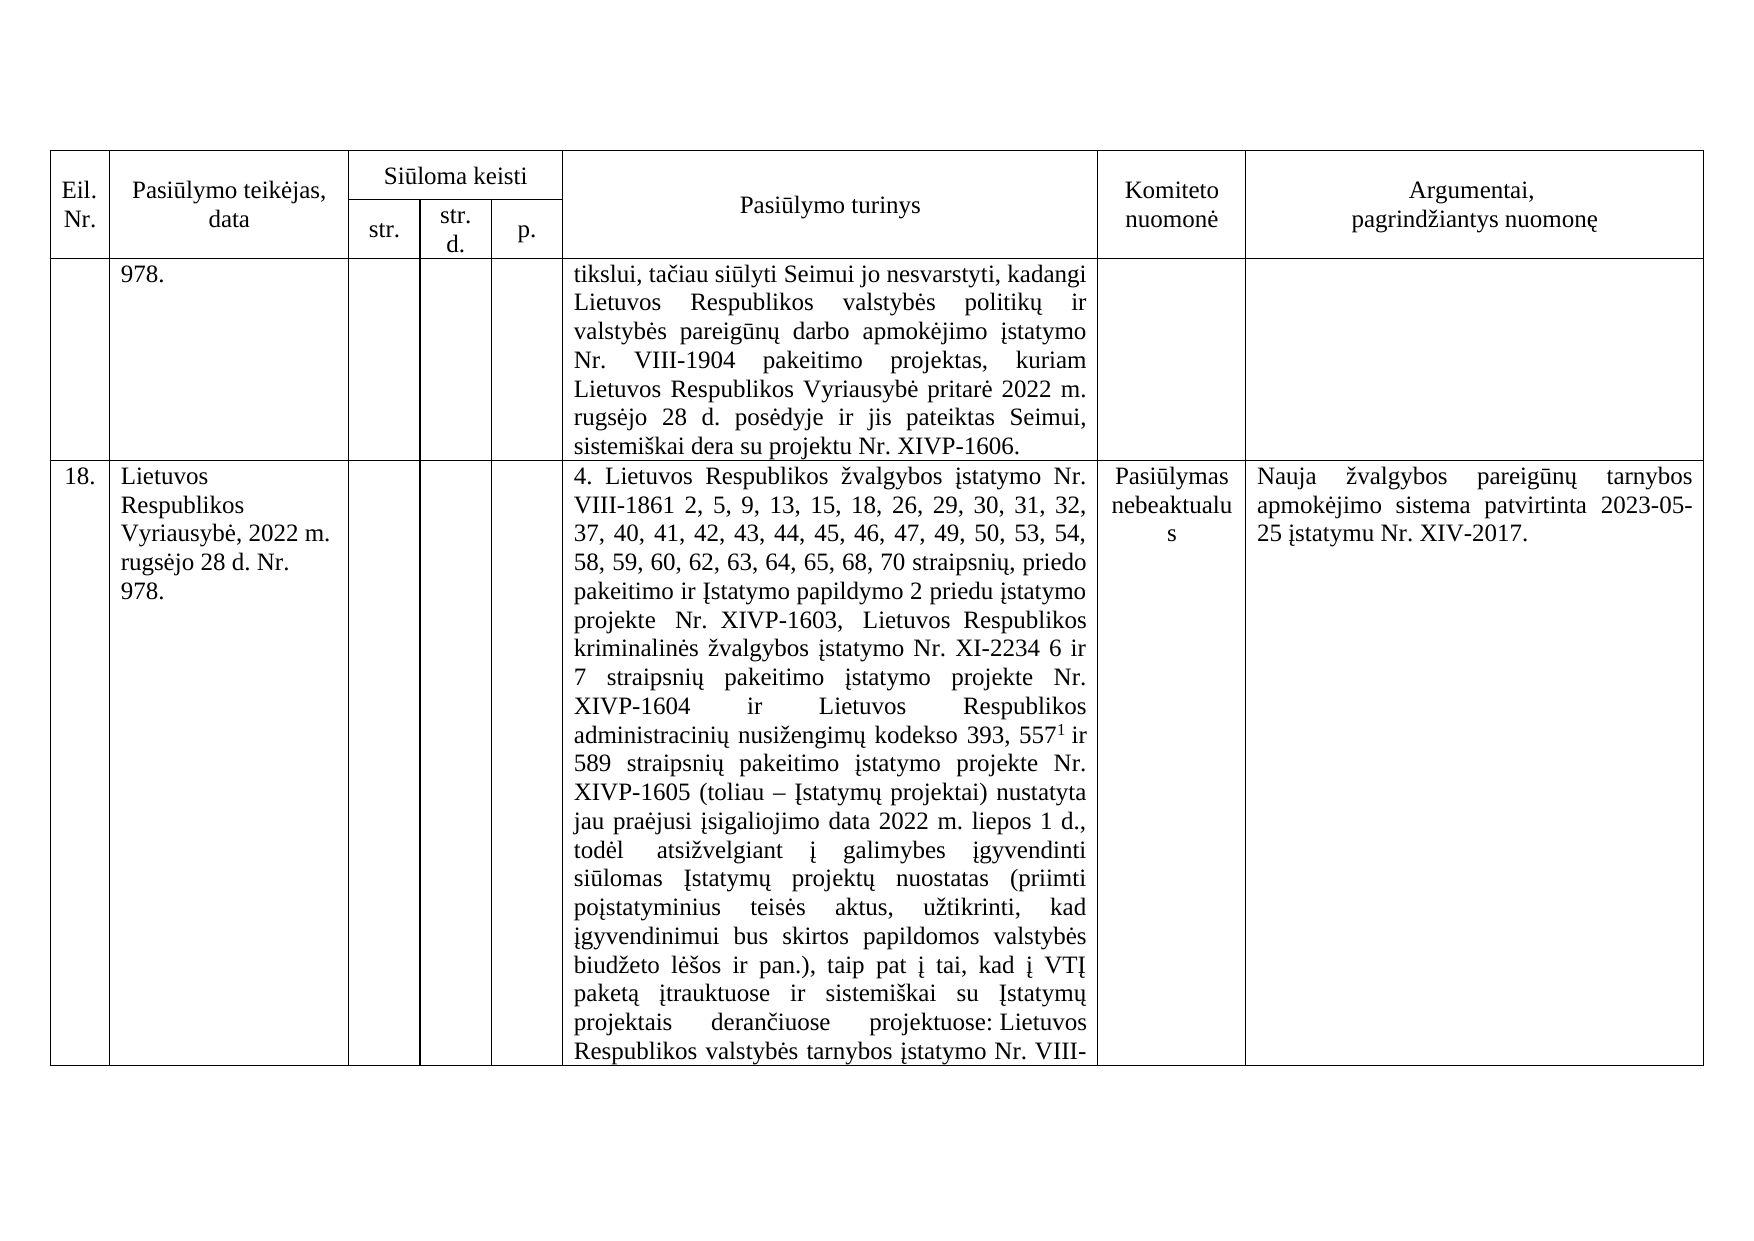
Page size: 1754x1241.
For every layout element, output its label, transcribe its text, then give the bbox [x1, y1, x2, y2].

table_cell [1098, 259, 1245, 460]
table_cell p. [492, 200, 562, 258]
table_cell [421, 461, 491, 1065]
table_cell 18. [51, 461, 109, 1065]
table_cell Lietuvos Respublikos Vyriausybė, 2022 m. rugsėjo 28 d. Nr. 978. [110, 461, 348, 1065]
table_header Argumentai, pagrindžiantys nuomonę [1246, 151, 1703, 258]
table_header Eil. Nr. [51, 151, 109, 258]
table_header Pasiūlymo turinys [563, 151, 1097, 258]
table_cell [492, 259, 562, 460]
table_cell [1246, 259, 1703, 460]
table_cell [492, 461, 562, 1065]
table_cell 4. Lietuvos Respublikos žvalgybos įstatymo Nr. VIII-1861 2, 5, 9, 13, 15, 18, 26, 29, 30, 31, 32, 37, 40, 41, 42, 43, 44, 45, 46, 47, 49, 50, 53, 54, 58, 59, 60, 62, 63, 64, 65, 68, 70 straipsnių, priedo pakeitimo ir Įstatymo papildymo 2 priedu įstatymo projekte Nr. XIVP-1603, Lietuvos Respublikos kriminalinės žvalgybos įstatymo Nr. XI-2234 6 ir 7 straipsnių pakeitimo įstatymo projekte Nr. XIVP-1604 ir Lietuvos Respublikos administracinių nusižengimų kodekso 393, 5571 ir 589 straipsnių pakeitimo įstatymo projekte Nr. XIVP-1605 (toliau – Įstatymų projektai) nustatyta jau praėjusi įsigaliojimo data 2022 m. liepos 1 d., todėl atsižvelgiant į galimybes įgyvendinti siūlomas Įstatymų projektų nuostatas (priimti poįstatyminius teisės aktus, užtikrinti, kad įgyvendinimui bus skirtos papildomos valstybės biudžeto lėšos ir pan.), taip pat į tai, kad į VTĮ paketą įtrauktuose ir sistemiškai su Įstatymų projektais derančiuose projektuose: Lietuvos Respublikos valstybės tarnybos įstatymo Nr. VIII- [563, 461, 1097, 1065]
table_cell str. d. [421, 200, 491, 258]
table_cell [421, 259, 491, 460]
table_cell str. [349, 200, 419, 258]
table_header Pasiūlymo teikėjas, data [110, 151, 348, 258]
table_header Komiteto nuomonė [1098, 151, 1245, 258]
table_cell [349, 461, 419, 1065]
table_cell [349, 259, 419, 460]
table_cell tikslui, tačiau siūlyti Seimui jo nesvarstyti, kadangi Lietuvos Respublikos valstybės politikų ir valstybės pareigūnų darbo apmokėjimo įstatymo Nr. VIII-1904 pakeitimo projektas, kuriam Lietuvos Respublikos Vyriausybė pritarė 2022 m. rugsėjo 28 d. posėdyje ir jis pateiktas Seimui, sistemiškai dera su projektu Nr. XIVP-1606. [563, 259, 1097, 460]
table_cell Pasiūlymas nebeaktualus [1098, 461, 1245, 1065]
table_cell [51, 259, 109, 460]
table_cell Nauja žvalgybos pareigūnų tarnybos apmokėjimo sistema patvirtinta 2023-05-25 įstatymu Nr. XIV-2017. [1246, 461, 1703, 1065]
table_cell 978. [110, 259, 348, 460]
table_header Siūloma keisti [349, 151, 562, 199]
